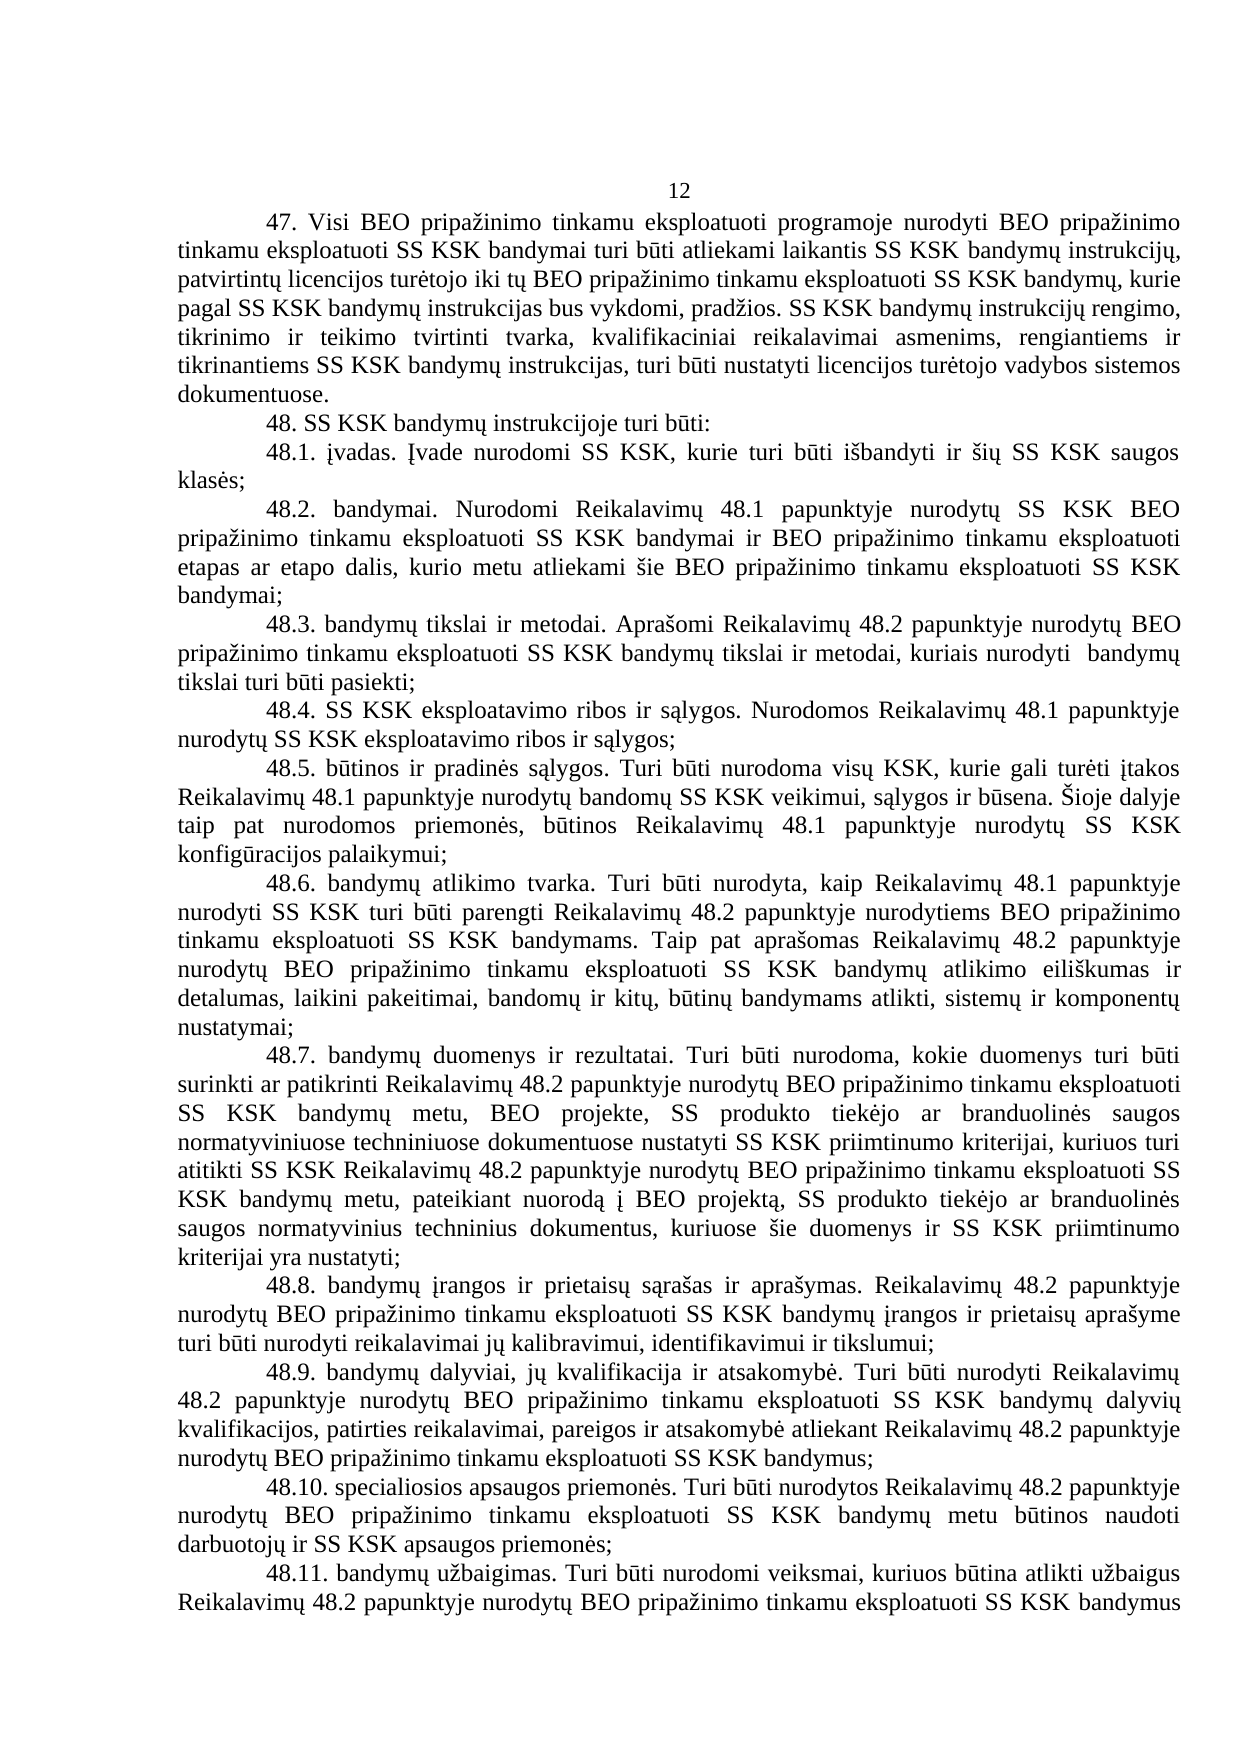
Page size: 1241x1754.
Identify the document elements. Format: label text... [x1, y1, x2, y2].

text 48.2. bandymai. Nurodomi Reikalavimų 48.1 papunktyje nurodytų SS KSK BEO pripažinimo tinkamu eksploatuoti SS KSK bandymai ir BEO pripažinimo tinkamu eksploatuoti etapas ar etapo dalis, kurio metu atliekami šie BEO pripažinimo tinkamu eksploatuoti SS KSK bandymai; [177, 494, 1181, 609]
text 48.11. bandymų užbaigimas. Turi būti nurodomi veiksmai, kuriuos būtina atlikti užbaigus Reikalavimų 48.2 papunktyje nurodytų BEO pripažinimo tinkamu eksploatuoti SS KSK bandymus [177, 1558, 1181, 1615]
text 48. SS KSK bandymų instrukcijoje turi būti: [177, 408, 1181, 437]
text 48.7. bandymų duomenys ir rezultatai. Turi būti nurodoma, kokie duomenys turi būti surinkti ar patikrinti Reikalavimų 48.2 papunktyje nurodytų BEO pripažinimo tinkamu eksploatuoti SS KSK bandymų metu, BEO projekte, SS produkto tiekėjo ar branduolinės saugos normatyviniuose techniniuose dokumentuose nustatyti SS KSK priimtinumo kriterijai, kuriuos turi atitikti SS KSK Reikalavimų 48.2 papunktyje nurodytų BEO pripažinimo tinkamu eksploatuoti SS KSK bandymų metu, pateikiant nuorodą į BEO projektą, SS produkto tiekėjo ar branduolinės saugos normatyvinius techninius dokumentus, kuriuose šie duomenys ir SS KSK priimtinumo kriterijai yra nustatyti; [177, 1040, 1181, 1270]
text 47. Visi BEO pripažinimo tinkamu eksploatuoti programoje nurodyti BEO pripažinimo tinkamu eksploatuoti SS KSK bandymai turi būti atliekami laikantis SS KSK bandymų instrukcijų, patvirtintų licencijos turėtojo iki tų BEO pripažinimo tinkamu eksploatuoti SS KSK bandymų, kurie pagal SS KSK bandymų instrukcijas bus vykdomi, pradžios. SS KSK bandymų instrukcijų rengimo, tikrinimo ir teikimo tvirtinti tvarka, kvalifikaciniai reikalavimai asmenims, rengiantiems ir tikrinantiems SS KSK bandymų instrukcijas, turi būti nustatyti licencijos turėtojo vadybos sistemos dokumentuose. [177, 207, 1181, 408]
text 48.1. įvadas. Įvade nurodomi SS KSK, kurie turi būti išbandyti ir šių SS KSK saugos klasės; [177, 437, 1181, 494]
text 48.6. bandymų atlikimo tvarka. Turi būti nurodyta, kaip Reikalavimų 48.1 papunktyje nurodyti SS KSK turi būti parengti Reikalavimų 48.2 papunktyje nurodytiems BEO pripažinimo tinkamu eksploatuoti SS KSK bandymams. Taip pat aprašomas Reikalavimų 48.2 papunktyje nurodytų BEO pripažinimo tinkamu eksploatuoti SS KSK bandymų atlikimo eiliškumas ir detalumas, laikini pakeitimai, bandomų ir kitų, būtinų bandymams atlikti, sistemų ir komponentų nustatymai; [177, 868, 1181, 1040]
text 48.9. bandymų dalyviai, jų kvalifikacija ir atsakomybė. Turi būti nurodyti Reikalavimų 48.2 papunktyje nurodytų BEO pripažinimo tinkamu eksploatuoti SS KSK bandymų dalyvių kvalifikacijos, patirties reikalavimai, pareigos ir atsakomybė atliekant Reikalavimų 48.2 papunktyje nurodytų BEO pripažinimo tinkamu eksploatuoti SS KSK bandymus; [177, 1357, 1181, 1472]
text 48.4. SS KSK eksploatavimo ribos ir sąlygos. Nurodomos Reikalavimų 48.1 papunktyje nurodytų SS KSK eksploatavimo ribos ir sąlygos; [177, 695, 1181, 753]
text 48.3. bandymų tikslai ir metodai. Aprašomi Reikalavimų 48.2 papunktyje nurodytų BEO pripažinimo tinkamu eksploatuoti SS KSK bandymų tikslai ir metodai, kuriais nurodyti bandymų tikslai turi būti pasiekti; [177, 609, 1181, 695]
text 48.8. bandymų įrangos ir prietaisų sąrašas ir aprašymas. Reikalavimų 48.2 papunktyje nurodytų BEO pripažinimo tinkamu eksploatuoti SS KSK bandymų įrangos ir prietaisų aprašyme turi būti nurodyti reikalavimai jų kalibravimui, identifikavimui ir tikslumui; [177, 1270, 1181, 1357]
text 48.5. būtinos ir pradinės sąlygos. Turi būti nurodoma visų KSK, kurie gali turėti įtakos Reikalavimų 48.1 papunktyje nurodytų bandomų SS KSK veikimui, sąlygos ir būsena. Šioje dalyje taip pat nurodomos priemonės, būtinos Reikalavimų 48.1 papunktyje nurodytų SS KSK konfigūracijos palaikymui; [177, 753, 1181, 868]
text 48.10. specialiosios apsaugos priemonės. Turi būti nurodytos Reikalavimų 48.2 papunktyje nurodytų BEO pripažinimo tinkamu eksploatuoti SS KSK bandymų metu būtinos naudoti darbuotojų ir SS KSK apsaugos priemonės; [177, 1472, 1181, 1558]
